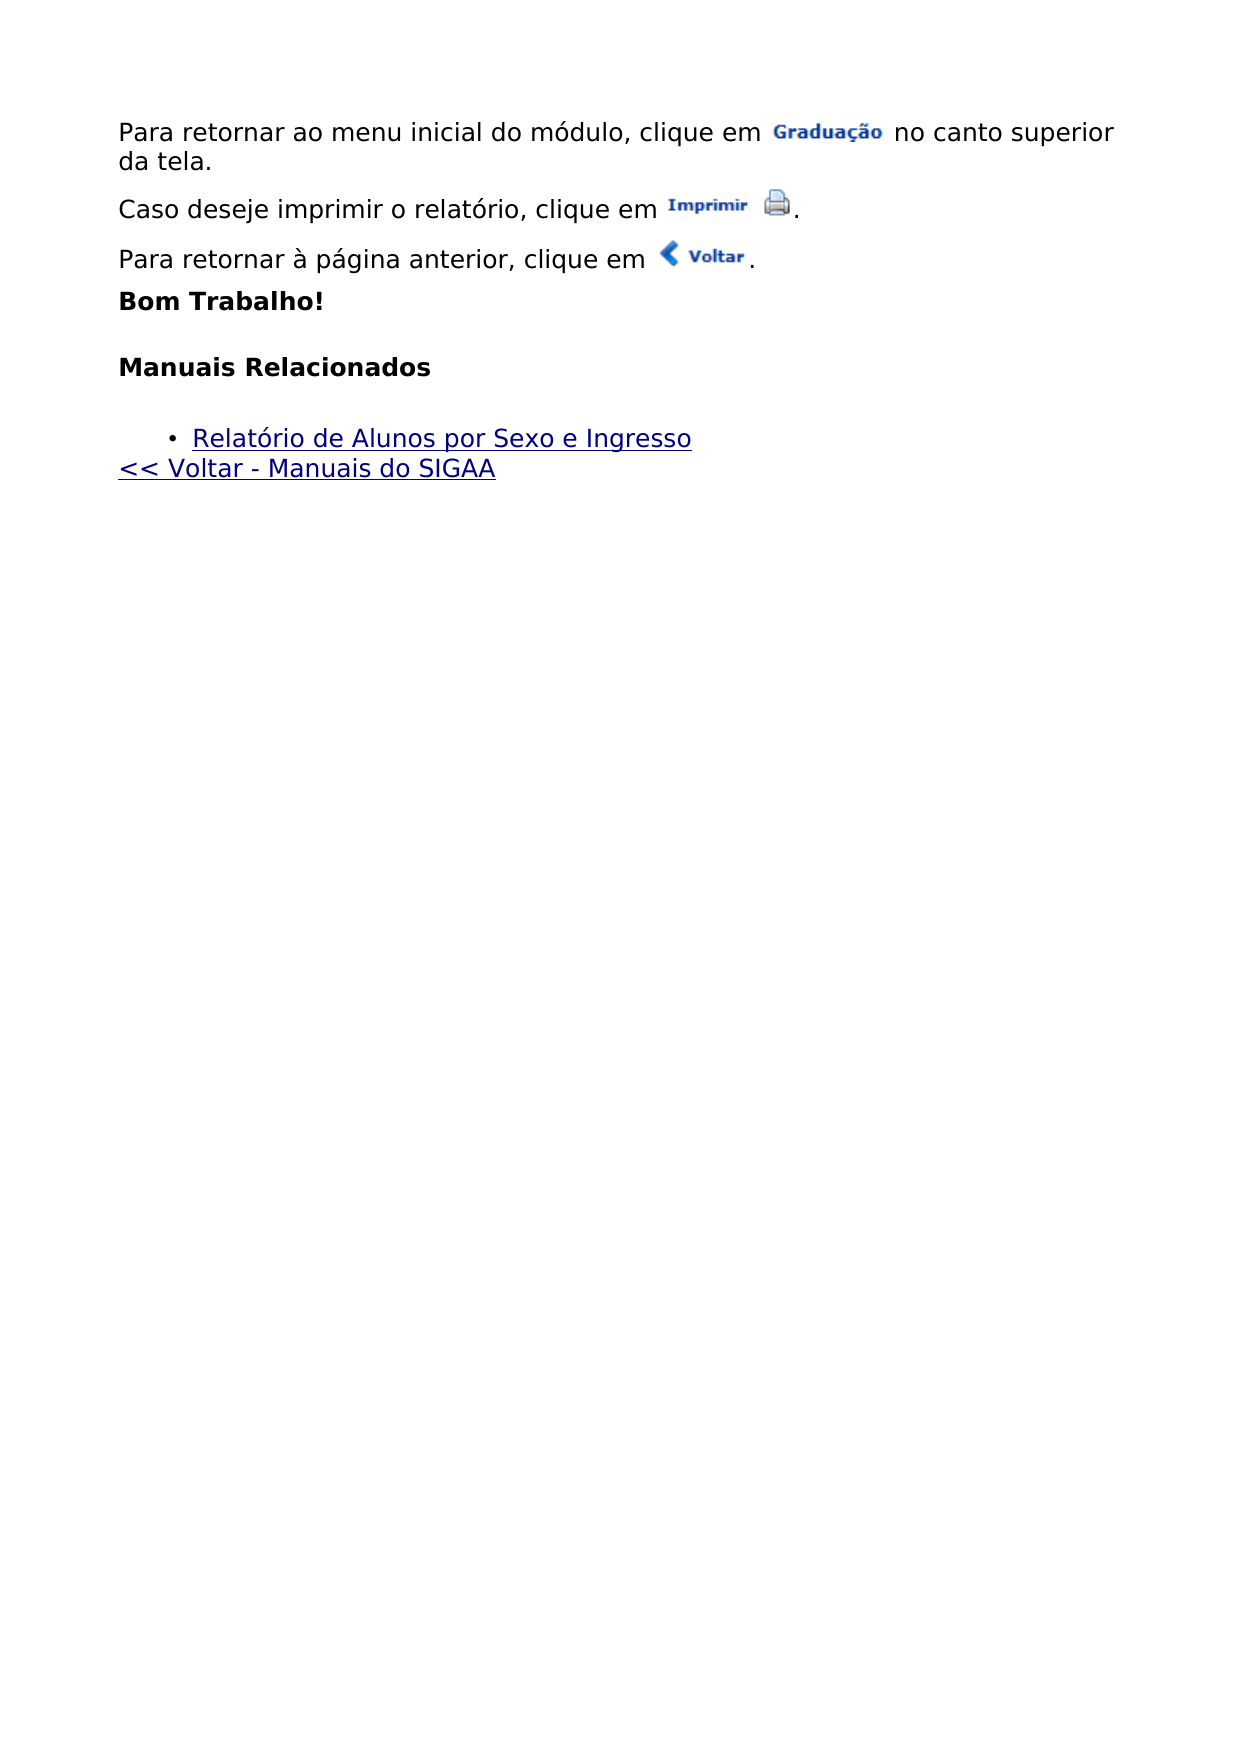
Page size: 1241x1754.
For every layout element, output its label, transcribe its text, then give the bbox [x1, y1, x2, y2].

list Relatório de Alunos por Sexo e Ingresso [177, 424, 1122, 454]
picture [770, 122, 886, 142]
subtitle Manuais Relacionados [118, 353, 1122, 383]
picture [666, 188, 793, 219]
picture [654, 237, 748, 269]
text Para retornar à página anterior, clique em . [118, 237, 1122, 274]
text Para retornar ao menu inicial do módulo, clique em no canto superior da tela. [118, 118, 1122, 176]
text Caso deseje imprimir o relatório, clique em . [118, 189, 1122, 224]
text Bom Trabalho! [118, 287, 1122, 316]
text << Voltar - Manuais do SIGAA [118, 454, 1122, 483]
